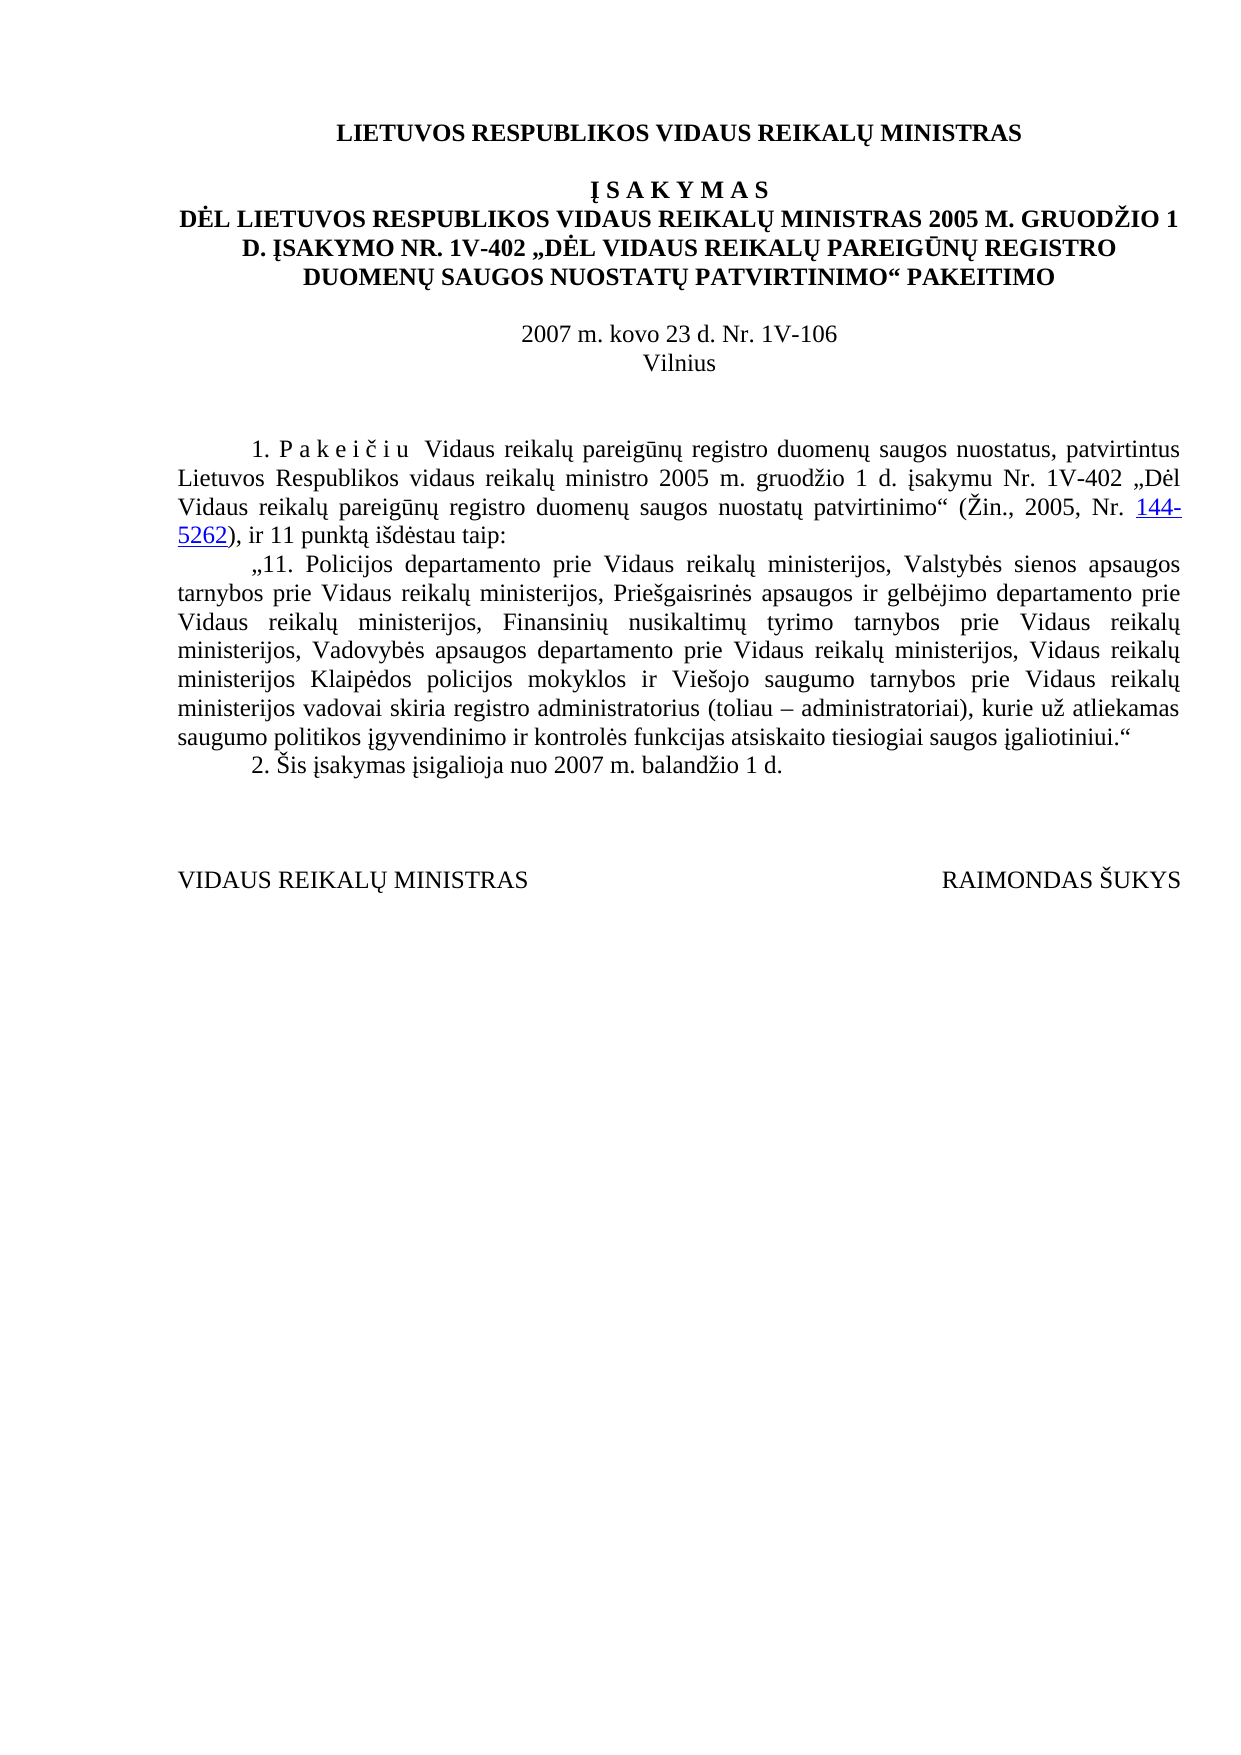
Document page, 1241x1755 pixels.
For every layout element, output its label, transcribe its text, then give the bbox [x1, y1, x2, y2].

text Vilnius [177, 348, 1181, 377]
text „11. Policijos departamento prie Vidaus reikalų ministerijos, Valstybės sienos apsaugos tarnybos prie Vidaus reikalų ministerijos, Priešgaisrinės apsaugos ir gelbėjimo departamento prie Vidaus reikalų ministerijos, Finansinių nusikaltimų tyrimo tarnybos prie Vidaus reikalų ministerijos, Vadovybės apsaugos departamento prie Vidaus reikalų ministerijos, Vidaus reikalų ministerijos Klaipėdos policijos mokyklos ir Viešojo saugumo tarnybos prie Vidaus reikalų ministerijos vadovai skiria registro administratorius (toliau – administratoriai), kurie už atliekamas saugumo politikos įgyvendinimo ir kontrolės funkcijas atsiskaito tiesiogiai saugos įgaliotiniui.“ [177, 549, 1181, 751]
text DĖL LIETUVOS RESPUBLIKOS VIDAUS REIKALŲ MINISTRAS 2005 M. GRUODŽIO 1 D. ĮSAKYMO NR. 1V-402 „DĖL VIDAUS REIKALŲ PAREIGŪNŲ REGISTRO DUOMENŲ SAUGOS NUOSTATŲ PATVIRTINIMO“ PAKEITIMO [177, 204, 1181, 291]
text 1. Pakeičiu Vidaus reikalų pareigūnų registro duomenų saugos nuostatus, patvirtintus Lietuvos Respublikos vidaus reikalų ministro 2005 m. gruodžio 1 d. įsakymu Nr. 1V-402 „Dėl Vidaus reikalų pareigūnų registro duomenų saugos nuostatų patvirtinimo“ (Žin., 2005, Nr. 144-5262), ir 11 punktą išdėstau taip: [177, 434, 1181, 549]
text Į S A K Y M A S [177, 176, 1181, 204]
text 2007 m. kovo 23 d. Nr. 1V-106 [177, 319, 1181, 348]
text 2. Šis įsakymas įsigalioja nuo 2007 m. balandžio 1 d. [177, 751, 1181, 779]
text VIDAUS REIKALŲ MINISTRAS RAIMONDAS ŠUKYS [177, 866, 1181, 894]
text LIETUVOS RESPUBLIKOS VIDAUS REIKALŲ MINISTRAS [177, 118, 1181, 147]
